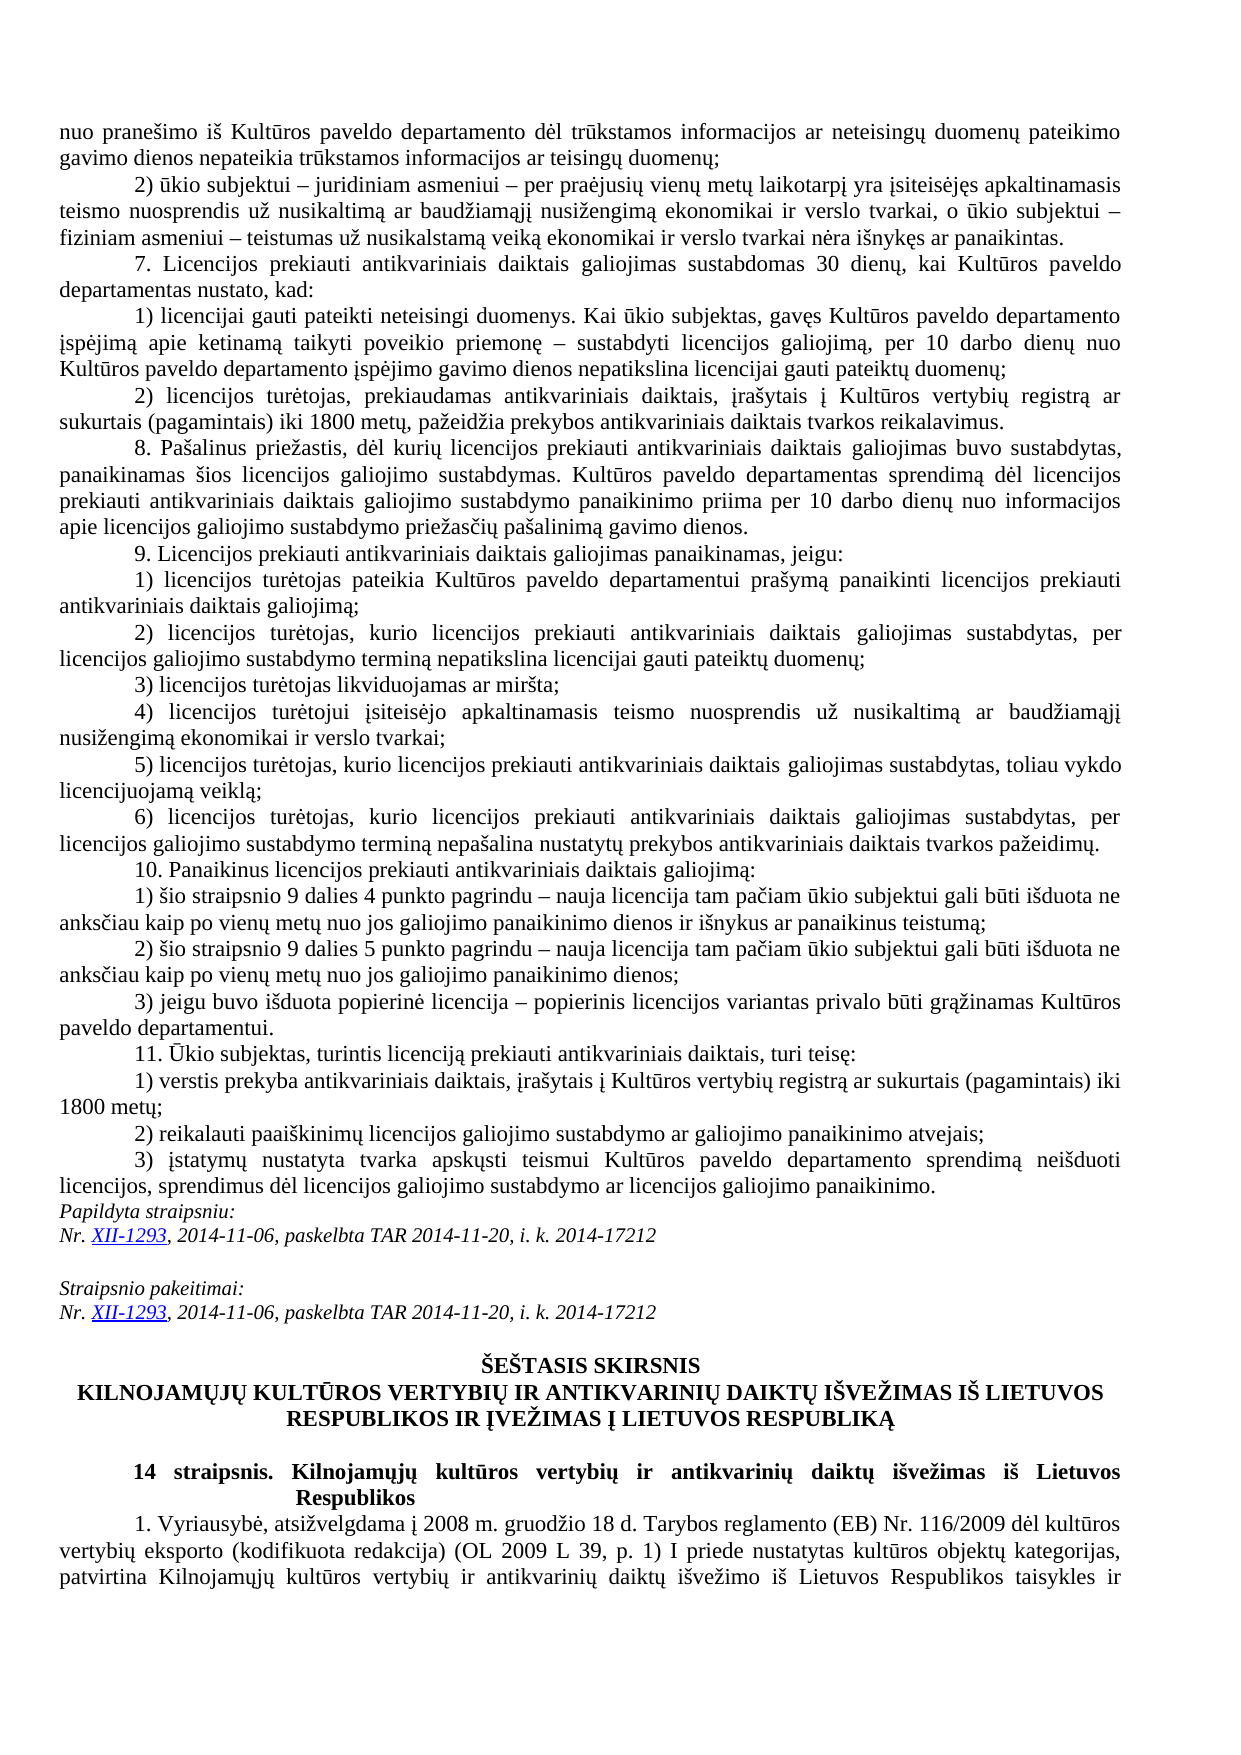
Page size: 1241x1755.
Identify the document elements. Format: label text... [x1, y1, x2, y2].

text 8. Pašalinus priežastis, dėl kurių licencijos prekiauti antikvariniais daiktais galiojimas buvo sustabdytas, panaikinamas šios licencijos galiojimo sustabdymas. Kultūros paveldo departamentas sprendimą dėl licencijos prekiauti antikvariniais daiktais galiojimo sustabdymo panaikinimo priima per 10 darbo dienų nuo informacijos apie licencijos galiojimo sustabdymo priežasčių pašalinimą gavimo dienos. [59, 434, 1122, 540]
text 3) įstatymų nustatyta tvarka apskųsti teismui Kultūros paveldo departamento sprendimą neišduoti licencijos, sprendimus dėl licencijos galiojimo sustabdymo ar licencijos galiojimo panaikinimo. [59, 1146, 1122, 1199]
text 3) jeigu buvo išduota popierinė licencija – popierinis licencijos variantas privalo būti grąžinamas Kultūros paveldo departamentui. [59, 988, 1122, 1041]
text 7. Licencijos prekiauti antikvariniais daiktais galiojimas sustabdomas 30 dienų, kai Kultūros paveldo departamentas nustato, kad: [59, 250, 1122, 303]
text 4) licencijos turėtojui įsiteisėjo apkaltinamasis teismo nuosprendis už nusikaltimą ar baudžiamąjį nusižengimą ekonomikai ir verslo tvarkai; [59, 698, 1122, 751]
text Straipsnio pakeitimai: [59, 1276, 1122, 1299]
text 2) šio straipsnio 9 dalies 5 punkto pagrindu – nauja licencija tam pačiam ūkio subjektui gali būti išduota ne anksčiau kaip po vienų metų nuo jos galiojimo panaikinimo dienos; [59, 935, 1122, 988]
text 2) licencijos turėtojas, kurio licencijos prekiauti antikvariniais daiktais galiojimas sustabdytas, per licencijos galiojimo sustabdymo terminą nepatikslina licencijai gauti pateiktų duomenų; [59, 619, 1122, 672]
text 1) licencijos turėtojas pateikia Kultūros paveldo departamentui prašymą panaikinti licencijos prekiauti antikvariniais daiktais galiojimą; [59, 566, 1122, 619]
text 1) licencijai gauti pateikti neteisingi duomenys. Kai ūkio subjektas, gavęs Kultūros paveldo departamento įspėjimą apie ketinamą taikyti poveikio priemonę – sustabdyti licencijos galiojimą, per 10 darbo dienų nuo Kultūros paveldo departamento įspėjimo gavimo dienos nepatikslina licencijai gauti pateiktų duomenų; [59, 303, 1122, 382]
text 1) šio straipsnio 9 dalies 4 punkto pagrindu – nauja licencija tam pačiam ūkio subjektui gali būti išduota ne anksčiau kaip po vienų metų nuo jos galiojimo panaikinimo dienos ir išnykus ar panaikinus teistumą; [59, 882, 1122, 935]
text 2) ūkio subjektui – juridiniam asmeniui – per praėjusių vienų metų laikotarpį yra įsiteisėjęs apkaltinamasis teismo nuosprendis už nusikaltimą ar baudžiamąjį nusižengimą ekonomikai ir verslo tvarkai, o ūkio subjektui – fiziniam asmeniui – teistumas už nusikalstamą veiką ekonomikai ir verslo tvarkai nėra išnykęs ar panaikintas. [59, 171, 1122, 250]
text KILNOJAMŲJŲ KULTŪROS VERTYBIŲ IR ANTIKVARINIŲ DAIKTŲ IŠVEŽIMAS IŠ LIETUVOS RESPUBLIKOS IR ĮVEŽIMAS Į LIETUVOS RESPUBLIKĄ [59, 1379, 1122, 1431]
text 5) licencijos turėtojas, kurio licencijos prekiauti antikvariniais daiktais galiojimas sustabdytas, toliau vykdo licencijuojamą veiklą; [59, 751, 1122, 803]
text 10. Panaikinus licencijos prekiauti antikvariniais daiktais galiojimą: [59, 856, 1122, 882]
text ŠEŠTASIS SKIRSNIS [59, 1352, 1122, 1379]
text Nr. XII-1293, 2014-11-06, paskelbta TAR 2014-11-20, i. k. 2014-17212 [59, 1223, 1122, 1247]
text Papildyta straipsniu: [59, 1199, 1122, 1223]
text Nr. XII-1293, 2014-11-06, paskelbta TAR 2014-11-20, i. k. 2014-17212 [59, 1299, 1122, 1324]
text 11. Ūkio subjektas, turintis licenciją prekiauti antikvariniais daiktais, turi teisę: [59, 1041, 1122, 1067]
text 2) reikalauti paaiškinimų licencijos galiojimo sustabdymo ar galiojimo panaikinimo atvejais; [59, 1119, 1122, 1146]
text 6) licencijos turėtojas, kurio licencijos prekiauti antikvariniais daiktais galiojimas sustabdytas, per licencijos galiojimo sustabdymo terminą nepašalina nustatytų prekybos antikvariniais daiktais tvarkos pažeidimų. [59, 803, 1122, 856]
text 2) licencijos turėtojas, prekiaudamas antikvariniais daiktais, įrašytais į Kultūros vertybių registrą ar sukurtais (pagamintais) iki 1800 metų, pažeidžia prekybos antikvariniais daiktais tvarkos reikalavimus. [59, 382, 1122, 434]
text 1. Vyriausybė, atsižvelgdama į 2008 m. gruodžio 18 d. Tarybos reglamento (EB) Nr. 116/2009 dėl kultūros vertybių eksporto (kodifikuota redakcija) (OL 2009 L 39, p. 1) I priede nustatytas kultūros objektų kategorijas, patvirtina Kilnojamųjų kultūros vertybių ir antikvarinių daiktų išvežimo iš Lietuvos Respublikos taisykles ir [59, 1511, 1122, 1589]
text 1) verstis prekyba antikvariniais daiktais, įrašytais į Kultūros vertybių registrą ar sukurtais (pagamintais) iki 1800 metų; [59, 1067, 1122, 1119]
text 9. Licencijos prekiauti antikvariniais daiktais galiojimas panaikinamas, jeigu: [59, 540, 1122, 566]
text 14 straipsnis. Kilnojamųjų kultūros vertybių ir antikvarinių daiktų išvežimas iš Lietuvos Respublikos [133, 1458, 1122, 1511]
text 3) licencijos turėtojas likviduojamas ar miršta; [59, 672, 1122, 698]
text nuo pranešimo iš Kultūros paveldo departamento dėl trūkstamos informacijos ar neteisingų duomenų pateikimo gavimo dienos nepateikia trūkstamos informacijos ar teisingų duomenų; [59, 118, 1122, 171]
